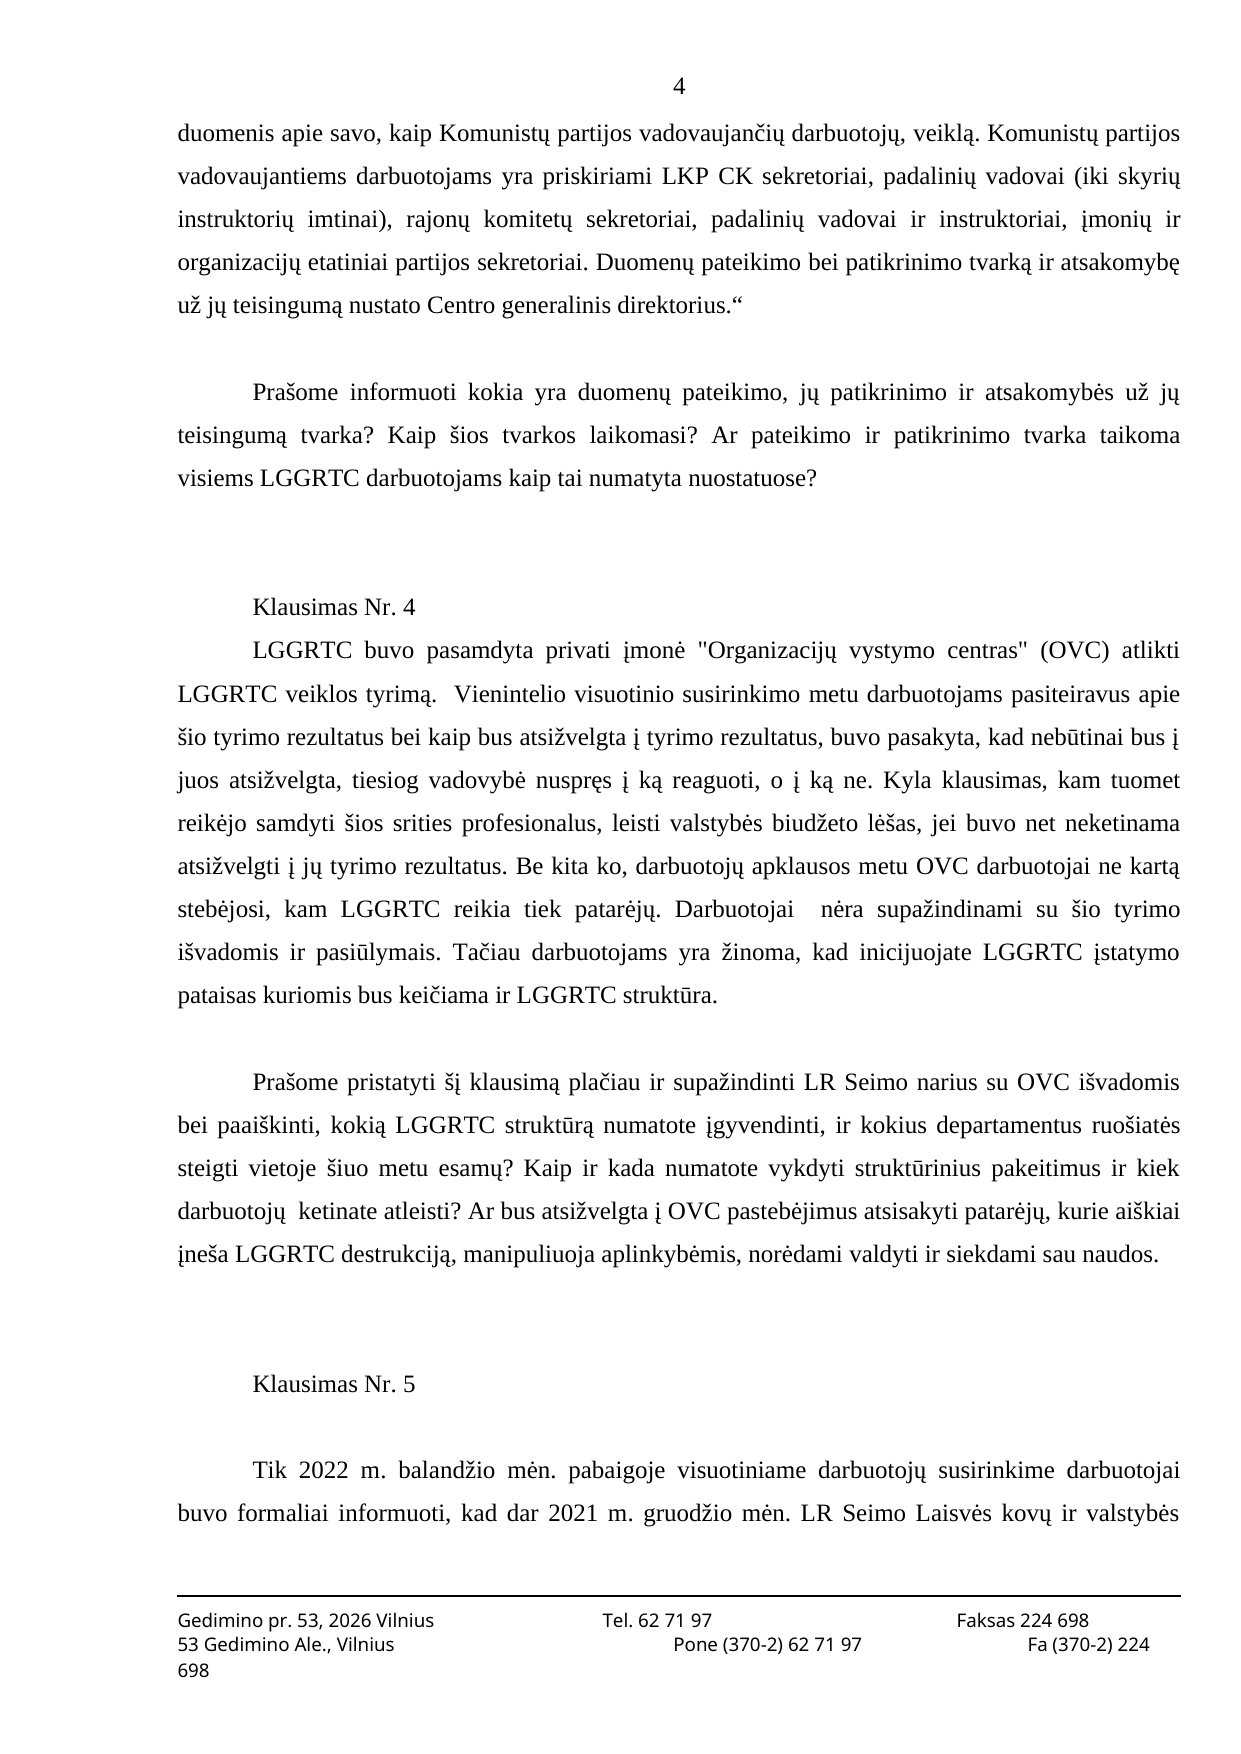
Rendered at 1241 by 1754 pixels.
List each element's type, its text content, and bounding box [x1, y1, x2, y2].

text Prašome informuoti kokia yra duomenų pateikimo, jų patikrinimo ir atsakomybės už jų teisingumą tvarka? Kaip šios tvarkos laikomasi? Ar pateikimo ir patikrinimo tvarka taikoma visiems LGGRTC darbuotojams kaip tai numatyta nuostatuose? [177, 377, 1181, 492]
text Prašome pristatyti šį klausimą plačiau ir supažindinti LR Seimo narius su OVC išvadomis bei paaiškinti, kokią LGGRTC struktūrą numatote įgyvendinti, ir kokius departamentus ruošiatės steigti vietoje šiuo metu esamų? Kaip ir kada numatote vykdyti struktūrinius pakeitimus ir kiek darbuotojų ketinate atleisti? Ar bus atsižvelgta į OVC pastebėjimus atsisakyti patarėjų, kurie aiškiai įneša LGGRTC destrukciją, manipuliuoja aplinkybėmis, norėdami valdyti ir siekdami sau naudos. [177, 1067, 1181, 1268]
text LGGRTC buvo pasamdyta privati įmonė "Organizacijų vystymo centras" (OVC) atlikti LGGRTC veiklos tyrimą. Vienintelio visuotinio susirinkimo metu darbuotojams pasiteiravus apie šio tyrimo rezultatus bei kaip bus atsižvelgta į tyrimo rezultatus, buvo pasakyta, kad nebūtinai bus į juos atsižvelgta, tiesiog vadovybė nuspręs į ką reaguoti, o į ką ne. Kyla klausimas, kam tuomet reikėjo samdyti šios srities profesionalus, leisti valstybės biudžeto lėšas, jei buvo net neketinama atsižvelgti į jų tyrimo rezultatus. Be kita ko, darbuotojų apklausos metu OVC darbuotojai ne kartą stebėjosi, kam LGGRTC reikia tiek patarėjų. Darbuotojai nėra supažindinami su šio tyrimo išvadomis ir pasiūlymais. Tačiau darbuotojams yra žinoma, kad inicijuojate LGGRTC įstatymo pataisas kuriomis bus keičiama ir LGGRTC struktūra. [177, 636, 1181, 1009]
text duomenis apie savo, kaip Komunistų partijos vadovaujančių darbuotojų, veiklą. Komunistų partijos vadovaujantiems darbuotojams yra priskiriami LKP CK sekretoriai, padalinių vadovai (iki skyrių instruktorių imtinai), rajonų komitetų sekretoriai, padalinių vadovai ir instruktoriai, įmonių ir organizacijų etatiniai partijos sekretoriai. Duomenų pateikimo bei patikrinimo tvarką ir atsakomybę už jų teisingumą nustato Centro generalinis direktorius.“ [177, 118, 1181, 319]
text Tik 2022 m. balandžio mėn. pabaigoje visuotiniame darbuotojų susirinkime darbuotojai buvo formaliai informuoti, kad dar 2021 m. gruodžio mėn. LR Seimo Laisvės kovų ir valstybės [177, 1455, 1181, 1527]
text Klausimas Nr. 5 [177, 1369, 1181, 1397]
text Klausimas Nr. 4 [177, 592, 1181, 621]
